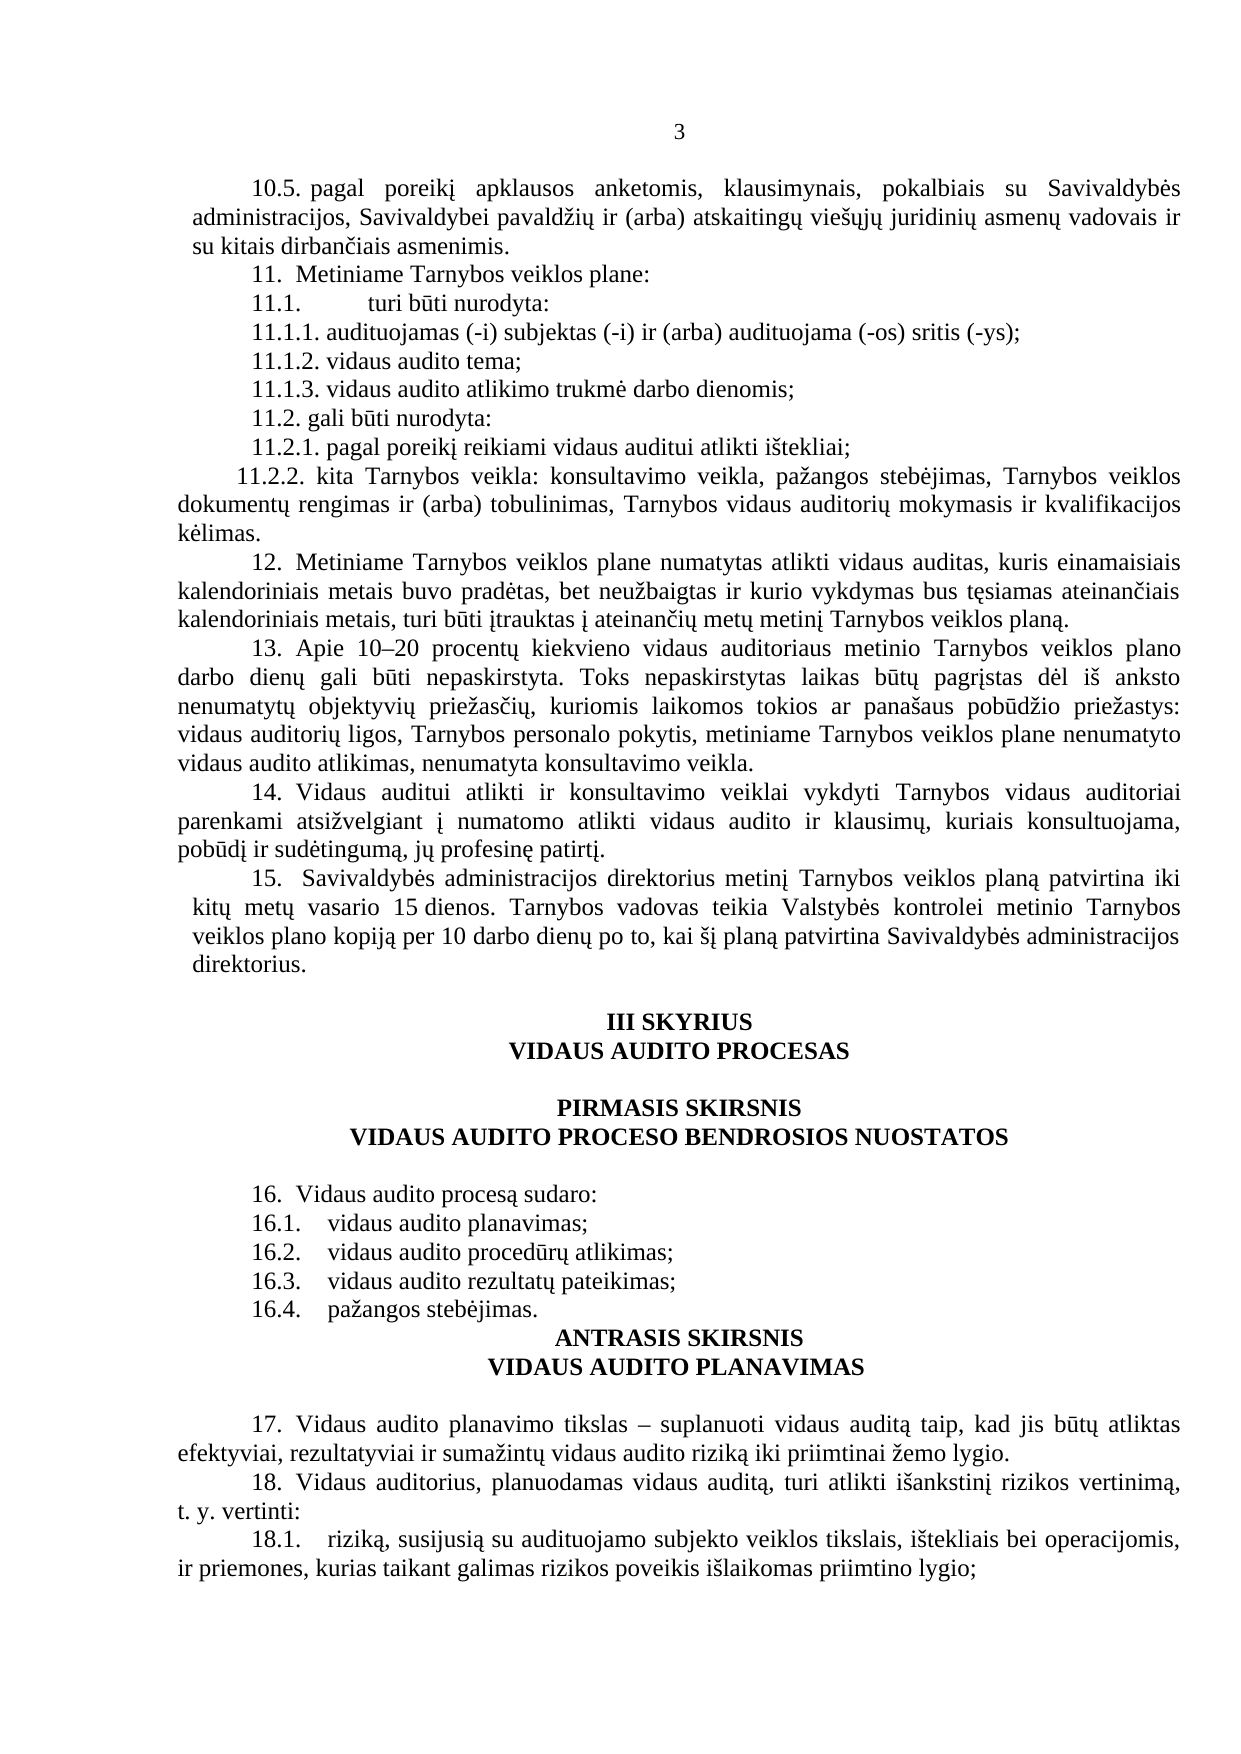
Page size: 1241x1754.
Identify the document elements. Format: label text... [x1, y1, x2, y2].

text VIDAUS AUDITO PROCESO BENDROSIOS NUOSTATOS [177, 1122, 1181, 1151]
text 14. Vidaus auditui atlikti ir konsultavimo veiklai vykdyti Tarnybos vidaus auditoriai parenkami atsižvelgiant į numatomo atlikti vidaus audito ir klausimų, kuriais konsultuojama, pobūdį ir sudėtingumą, jų profesinę patirtį. [177, 777, 1181, 863]
text ANTRASIS SKIRSNIS [177, 1323, 1181, 1352]
text 16.4. pažangos stebėjimas. [177, 1294, 1181, 1323]
text 17. Vidaus audito planavimo tikslas – suplanuoti vidaus auditą taip, kad jis būtų atliktas efektyviai, rezultatyviai ir sumažintų vidaus audito riziką iki priimtinai žemo lygio. [177, 1409, 1181, 1467]
text 11.1.3. vidaus audito atlikimo trukmė darbo dienomis; [218, 374, 1181, 403]
text 16.2. vidaus audito procedūrų atlikimas; [177, 1237, 1181, 1266]
text 16.3. vidaus audito rezultatų pateikimas; [177, 1266, 1181, 1294]
text 16. Vidaus audito procesą sudaro: [177, 1179, 1181, 1208]
text 11. Metiniame Tarnybos veiklos plane: [251, 259, 1181, 288]
text 12. Metiniame Tarnybos veiklos plane numatytas atlikti vidaus auditas, kuris einamaisiais kalendoriniais metais buvo pradėtas, bet neužbaigtas ir kurio vykdymas bus tęsiamas ateinančiais kalendoriniais metais, turi būti įtrauktas į ateinančių metų metinį Tarnybos veiklos planą. [177, 547, 1181, 633]
text 18.1. riziką, susijusią su audituojamo subjekto veiklos tikslais, ištekliais bei operacijomis, ir priemones, kurias taikant galimas rizikos poveikis išlaikomas priimtino lygio; [177, 1524, 1181, 1582]
text VIDAUS AUDITO PLANAVIMAS [177, 1352, 1181, 1381]
text PIRMASIS SKIRSNIS [177, 1093, 1181, 1122]
text III SKYRIUS [177, 1007, 1181, 1036]
text 18. Vidaus auditorius, planuodamas vidaus auditą, turi atlikti išankstinį rizikos vertinimą, t. y. vertinti: [177, 1467, 1181, 1524]
text 10.5. pagal poreikį apklausos anketomis, klausimynais, pokalbiais su Savivaldybės administracijos, Savivaldybei pavaldžių ir (arba) atskaitingų viešųjų juridinių asmenų vadovais ir su kitais dirbančiais asmenimis. [192, 173, 1181, 259]
text VIDAUS AUDITO PROCESAS [177, 1036, 1181, 1064]
text 11.1.1. audituojamas (-i) subjektas (-i) ir (arba) audituojama (-os) sritis (-ys); [218, 317, 1181, 346]
text 13. Apie 10–20 procentų kiekvieno vidaus auditoriaus metinio Tarnybos veiklos plano darbo dienų gali būti nepaskirstyta. Toks nepaskirstytas laikas būtų pagrįstas dėl iš anksto nenumatytų objektyvių priežasčių, kuriomis laikomos tokios ar panašaus pobūdžio priežastys: vidaus auditorių ligos, Tarnybos personalo pokytis, metiniame Tarnybos veiklos plane nenumatyto vidaus audito atlikimas, nenumatyta konsultavimo veikla. [177, 633, 1181, 777]
text 11.2.2. kita Tarnybos veikla: konsultavimo veikla, pažangos stebėjimas, Tarnybos veiklos dokumentų rengimas ir (arba) tobulinimas, Tarnybos vidaus auditorių mokymasis ir kvalifikacijos kėlimas. [177, 461, 1181, 547]
text 11.2. gali būti nurodyta: [218, 403, 1181, 432]
text 11.1.2. vidaus audito tema; [218, 346, 1181, 374]
text 11.2.1. pagal poreikį reikiami vidaus auditui atlikti ištekliai; [218, 432, 1181, 461]
text 16.1. vidaus audito planavimas; [177, 1208, 1181, 1237]
text 15. Savivaldybės administracijos direktorius metinį Tarnybos veiklos planą patvirtina iki kitų metų vasario 15 dienos. Tarnybos vadovas teikia Valstybės kontrolei metinio Tarnybos veiklos plano kopiją per 10 darbo dienų po to, kai šį planą patvirtina Savivaldybės administracijos direktorius. [192, 863, 1181, 978]
text 11.1. turi būti nurodyta: [218, 288, 1181, 317]
